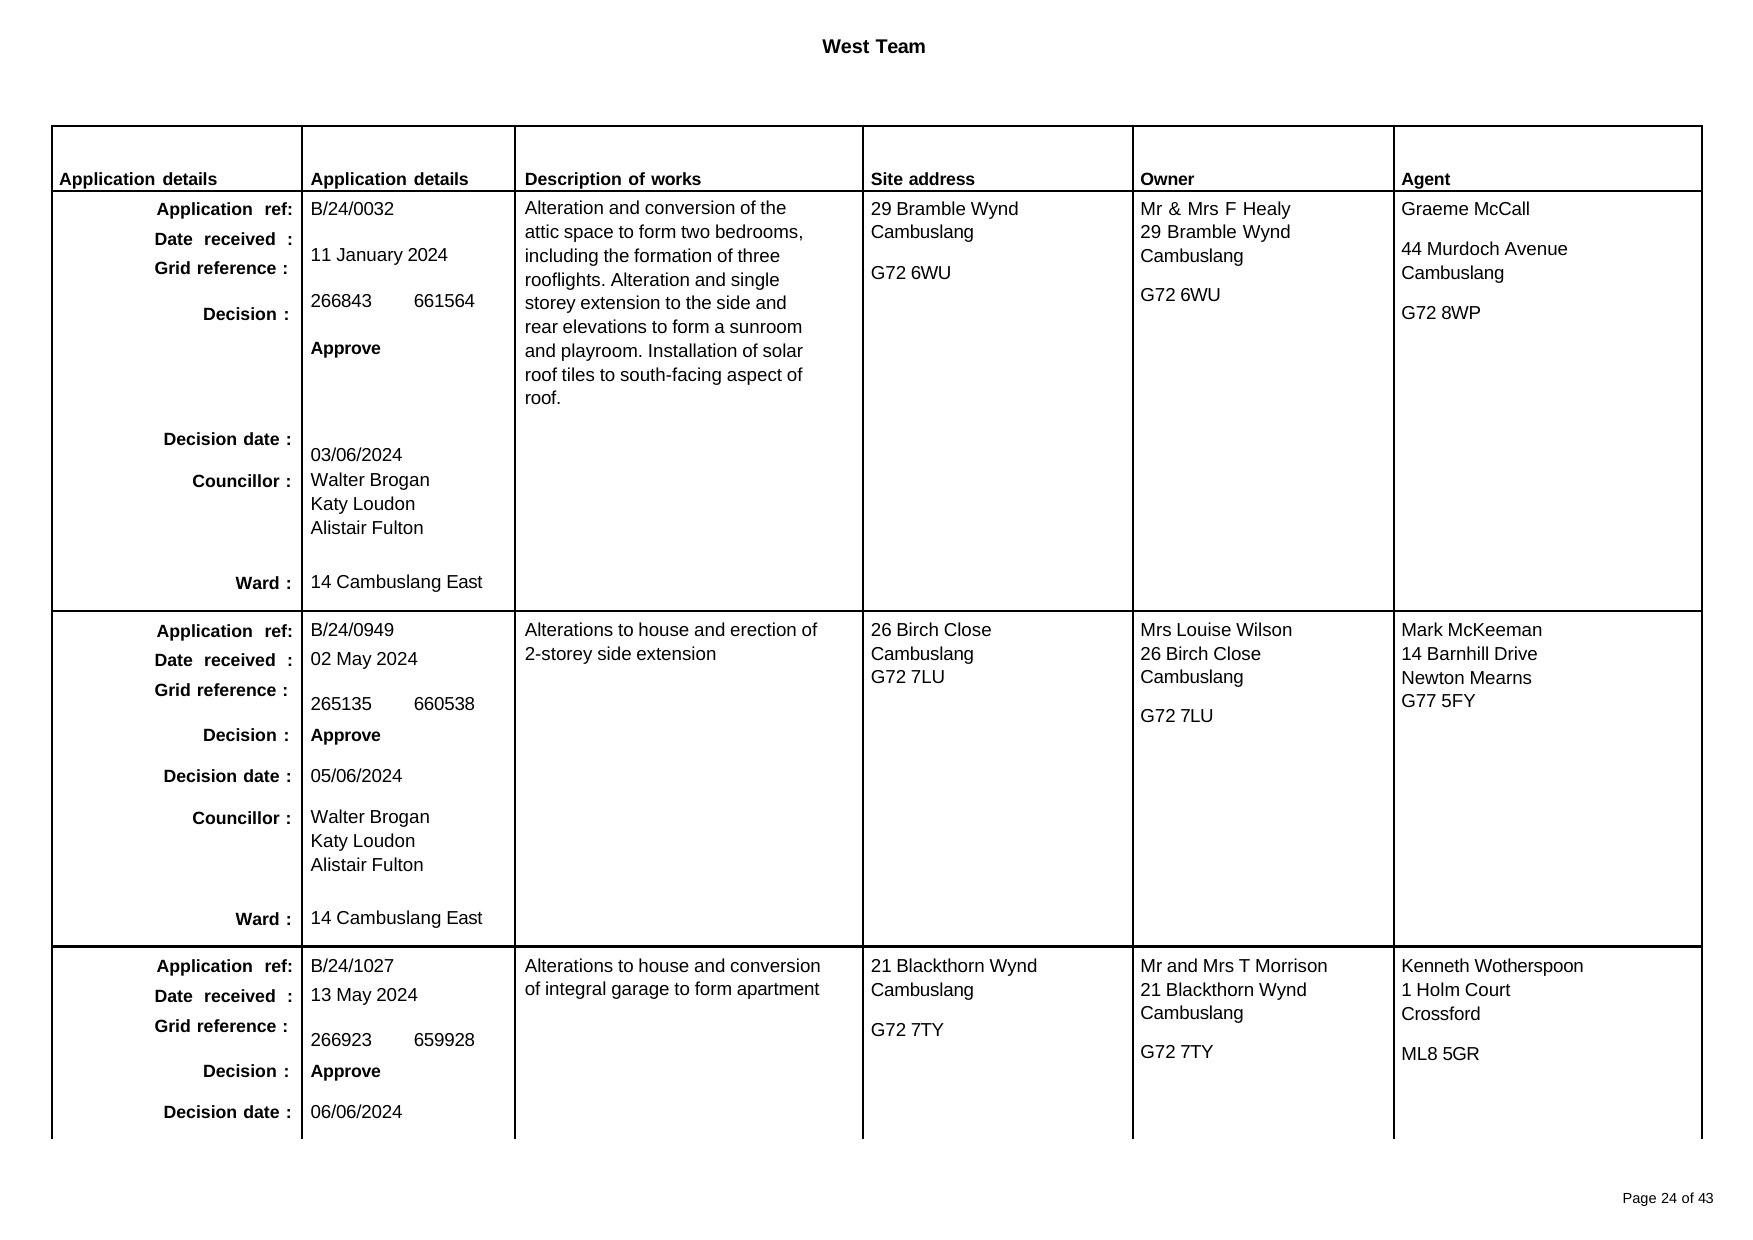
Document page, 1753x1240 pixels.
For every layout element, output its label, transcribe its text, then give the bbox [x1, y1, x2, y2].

table_cell B/24/0032 11 January 2024 266843 661564 Approve [303, 192, 514, 375]
table_cell Walter Brogan Katy Loudon Alistair Fulton [303, 803, 514, 894]
table_cell [1134, 803, 1393, 894]
table_cell 26 Birch Close Cambuslang G72 7LU [864, 612, 1132, 762]
table_cell 03/06/2024 [303, 375, 514, 465]
table_cell [516, 803, 862, 894]
table_cell [1395, 465, 1701, 558]
table_cell [516, 762, 862, 803]
table_cell [864, 465, 1132, 558]
table_cell Decision date : [53, 762, 301, 803]
table_header Owner [1134, 127, 1393, 189]
table_cell 29 Bramble Wynd Cambuslang G72 6WU [864, 192, 1132, 375]
table_cell Graeme McCall 44 Murdoch Avenue Cambuslang G72 8WP [1395, 192, 1701, 375]
table_cell [864, 1098, 1132, 1139]
table_cell [1134, 762, 1393, 803]
table_cell 06/06/2024 [303, 1098, 514, 1139]
table_cell [864, 375, 1132, 465]
table_header Application details [303, 127, 514, 189]
table_cell 05/06/2024 [303, 762, 514, 803]
table_cell [864, 895, 1132, 945]
table_cell Mark McKeeman 14 Barnhill Drive Newton Mearns G77 5FY [1395, 612, 1701, 762]
table_cell Application ref: Date received : Grid reference : Decision : [53, 612, 301, 762]
table_cell [1395, 895, 1701, 945]
table_header Description of works [516, 127, 862, 189]
table_cell Mr and Mrs T Morrison 21 Blackthorn Wynd Cambuslang G72 7TY [1134, 948, 1393, 1098]
table_cell Alterations to house and conversion of integral garage to form apartment [516, 948, 862, 1098]
table_cell 14 Cambuslang East [303, 895, 514, 945]
table_cell Mrs Louise Wilson 26 Birch Close Cambuslang G72 7LU [1134, 612, 1393, 762]
table_cell [1134, 558, 1393, 609]
table_header Agent [1395, 127, 1701, 189]
table_header Application details [53, 127, 301, 189]
table_cell [1395, 1098, 1701, 1139]
table_cell Decision date : [53, 1098, 301, 1139]
table_cell 21 Blackthorn Wynd Cambuslang G72 7TY [864, 948, 1132, 1098]
table_cell [864, 558, 1132, 609]
table_cell Councillor : [53, 803, 301, 894]
table_cell Application ref: Date received : Grid reference : Decision : [53, 192, 301, 375]
table_cell [1134, 895, 1393, 945]
table_cell [516, 1098, 862, 1139]
table_cell [1134, 465, 1393, 558]
table_cell Application ref: Date received : Grid reference : Decision : [53, 948, 301, 1098]
table_cell Kenneth Wotherspoon 1 Holm Court Crossford ML8 5GR [1395, 948, 1701, 1098]
table_cell Decision date : [53, 375, 301, 465]
table_cell [1134, 375, 1393, 465]
table_cell B/24/0949 02 May 2024 265135 660538 Approve [303, 612, 514, 762]
table_cell Ward : [53, 895, 301, 945]
table_header Site address [864, 127, 1132, 189]
table_cell [516, 895, 862, 945]
table_cell Alteration and conversion of the attic space to form two bedrooms, including the formation of three rooflights. Alteration and single storey extension to the side and rear elevations to form a sunroom and playroom. Installation of solar roof tiles to south-facing aspect of roof. [516, 192, 862, 609]
table_cell Ward : [53, 558, 301, 609]
table_cell Mr & Mrs F Healy 29 Bramble Wynd Cambuslang G72 6WU [1134, 192, 1393, 375]
table_cell B/24/1027 13 May 2024 266923 659928 Approve [303, 948, 514, 1098]
table_cell [864, 803, 1132, 894]
table_cell [1395, 375, 1701, 465]
table_cell Councillor : [53, 465, 301, 558]
table_cell Alterations to house and erection of 2-storey side extension [516, 612, 862, 762]
table_cell 14 Cambuslang East [303, 558, 514, 609]
table_cell [1395, 762, 1701, 803]
table_cell [1134, 1098, 1393, 1139]
table_cell [864, 762, 1132, 803]
table_cell Walter Brogan Katy Loudon Alistair Fulton [303, 465, 514, 558]
table_cell [1395, 803, 1701, 894]
table_cell [1395, 558, 1701, 609]
